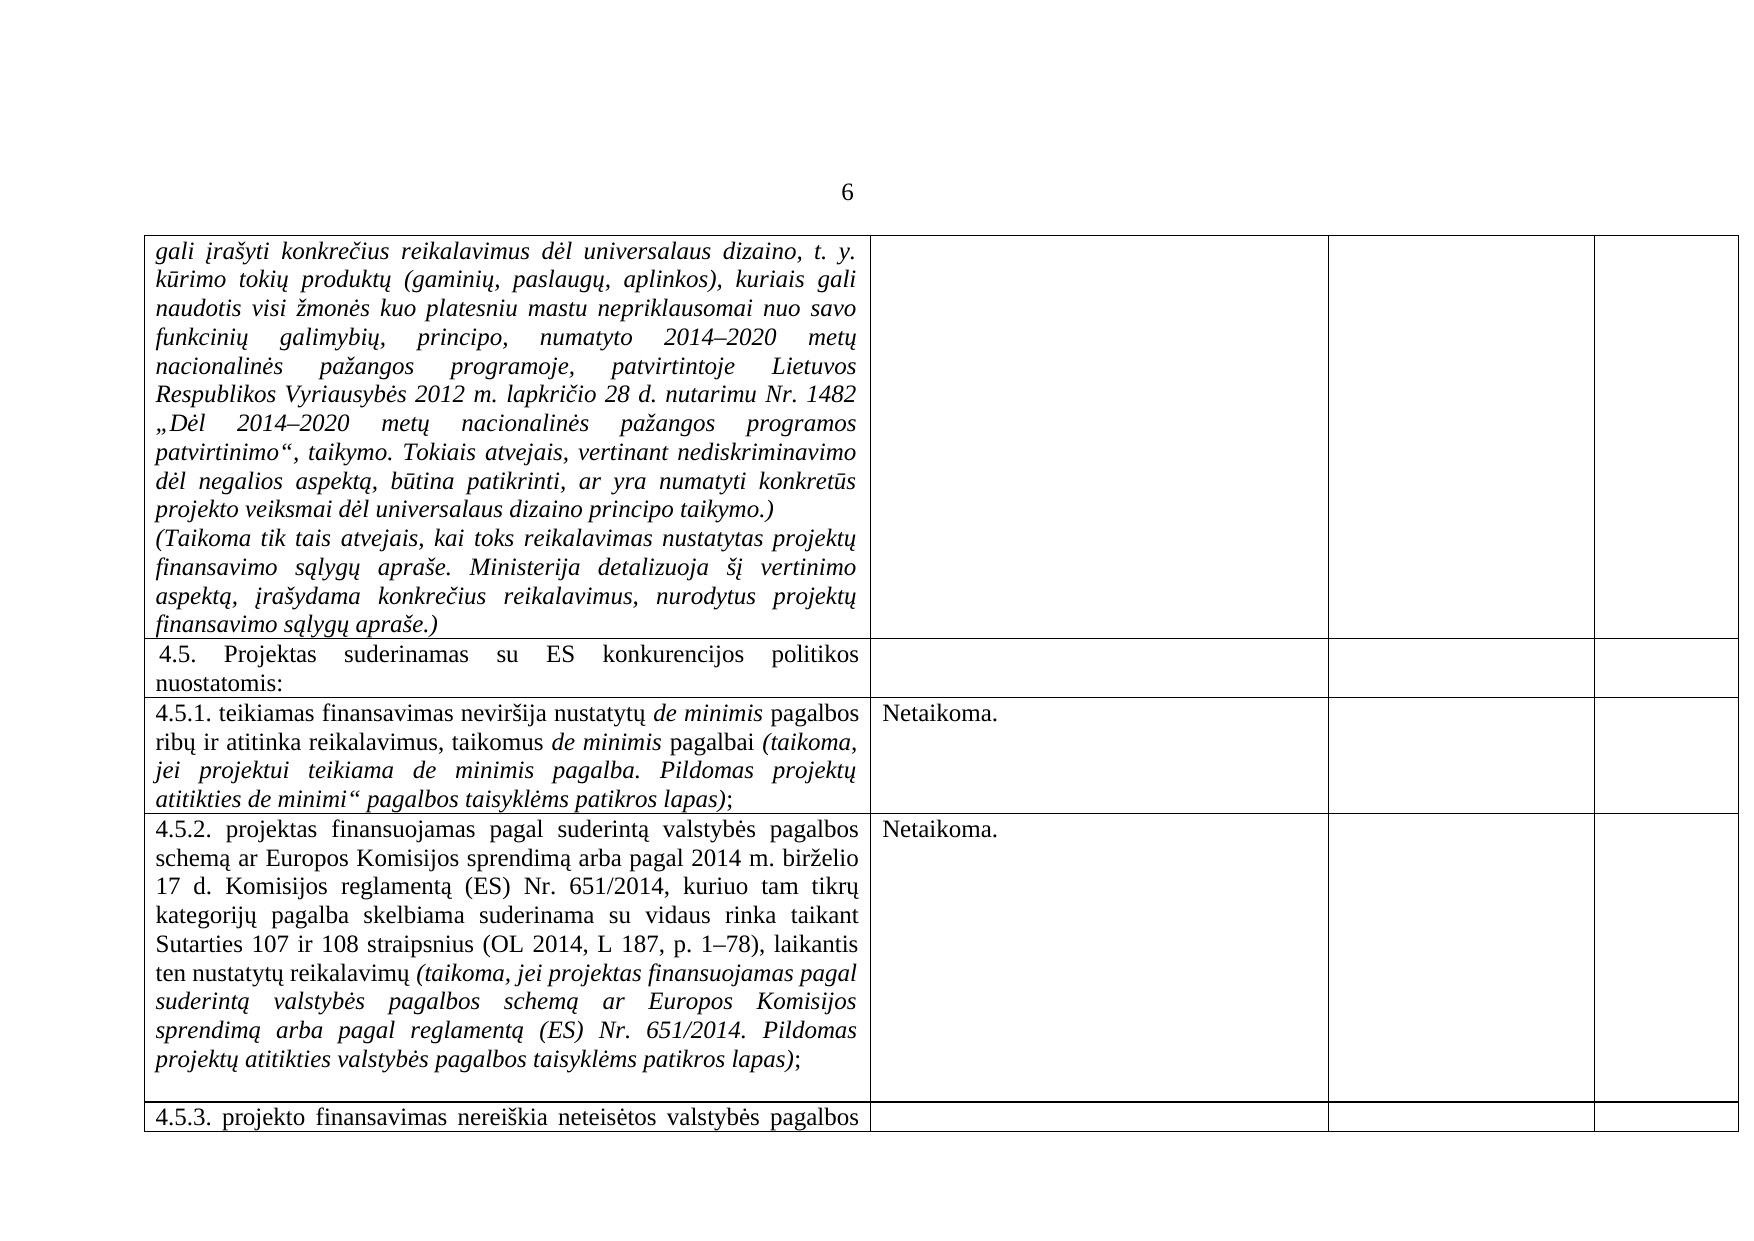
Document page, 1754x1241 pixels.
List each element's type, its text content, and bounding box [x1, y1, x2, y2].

table_cell 4.5.2. projektas finansuojamas pagal suderintą valstybės pagalbos schemą ar Europos Komisijos sprendimą arba pagal 2014 m. birželio 17 d. Komisijos reglamentą (ES) Nr. 651/2014, kuriuo tam tikrų kategorijų pagalba skelbiama suderinama su vidaus rinka taikant Sutarties 107 ir 108 straipsnius (OL 2014, L 187, p. 1–78), laikantis ten nustatytų reikalavimų (taikoma, jei projektas finansuojamas pagal suderintą valstybės pagalbos schemą ar Europos Komisijos sprendimą arba pagal reglamentą (ES) Nr. 651/2014. Pildomas projektų atitikties valstybės pagalbos taisyklėms patikros lapas); [145, 814, 870, 1101]
table_cell [1595, 1103, 1738, 1131]
table_cell gali įrašyti konkrečius reikalavimus dėl universalaus dizaino, t. y. kūrimo tokių produktų (gaminių, paslaugų, aplinkos), kuriais gali naudotis visi žmonės kuo platesniu mastu nepriklausomai nuo savo funkcinių galimybių, principo, numatyto 2014–2020 metų nacionalinės pažangos programoje, patvirtintoje Lietuvos Respublikos Vyriausybės 2012 m. lapkričio 28 d. nutarimu Nr. 1482 „Dėl 2014–2020 metų nacionalinės pažangos programos patvirtinimo“, taikymo. Tokiais atvejais, vertinant nediskriminavimo dėl negalios aspektą, būtina patikrinti, ar yra numatyti konkretūs projekto veiksmai dėl universalaus dizaino principo taikymo.) (Taikoma tik tais atvejais, kai toks reikalavimas nustatytas projektų finansavimo sąlygų apraše. Ministerija detalizuoja šį vertinimo aspektą, įrašydama konkrečius reikalavimus, nurodytus projektų finansavimo sąlygų apraše.) [145, 236, 870, 638]
table_cell [871, 639, 1328, 697]
table_cell 4.5. Projektas suderinamas su ES konkurencijos politikos nuostatomis: [145, 639, 870, 697]
table_cell [1595, 639, 1738, 697]
table_cell [1595, 698, 1738, 813]
table_cell [1329, 698, 1594, 813]
table_cell [1329, 1103, 1594, 1131]
table_cell 4.5.3. projekto finansavimas nereiškia neteisėtos valstybės pagalbos [145, 1103, 870, 1131]
table_cell 4.5.1. teikiamas finansavimas neviršija nustatytų de minimis pagalbos ribų ir atitinka reikalavimus, taikomus de minimis pagalbai (taikoma, jei projektui teikiama de minimis pagalba. Pildomas projektų atitikties de minimi“ pagalbos taisyklėms patikros lapas); [145, 698, 870, 813]
table_cell [871, 1103, 1328, 1131]
table_cell [871, 236, 1328, 638]
table_cell [1329, 814, 1594, 1101]
table_cell Netaikoma. [871, 698, 1328, 813]
table_cell Netaikoma. [871, 814, 1328, 1101]
table_cell [1595, 236, 1738, 638]
table_cell [1329, 639, 1594, 697]
table_cell [1329, 236, 1594, 638]
table_cell [1595, 814, 1738, 1101]
